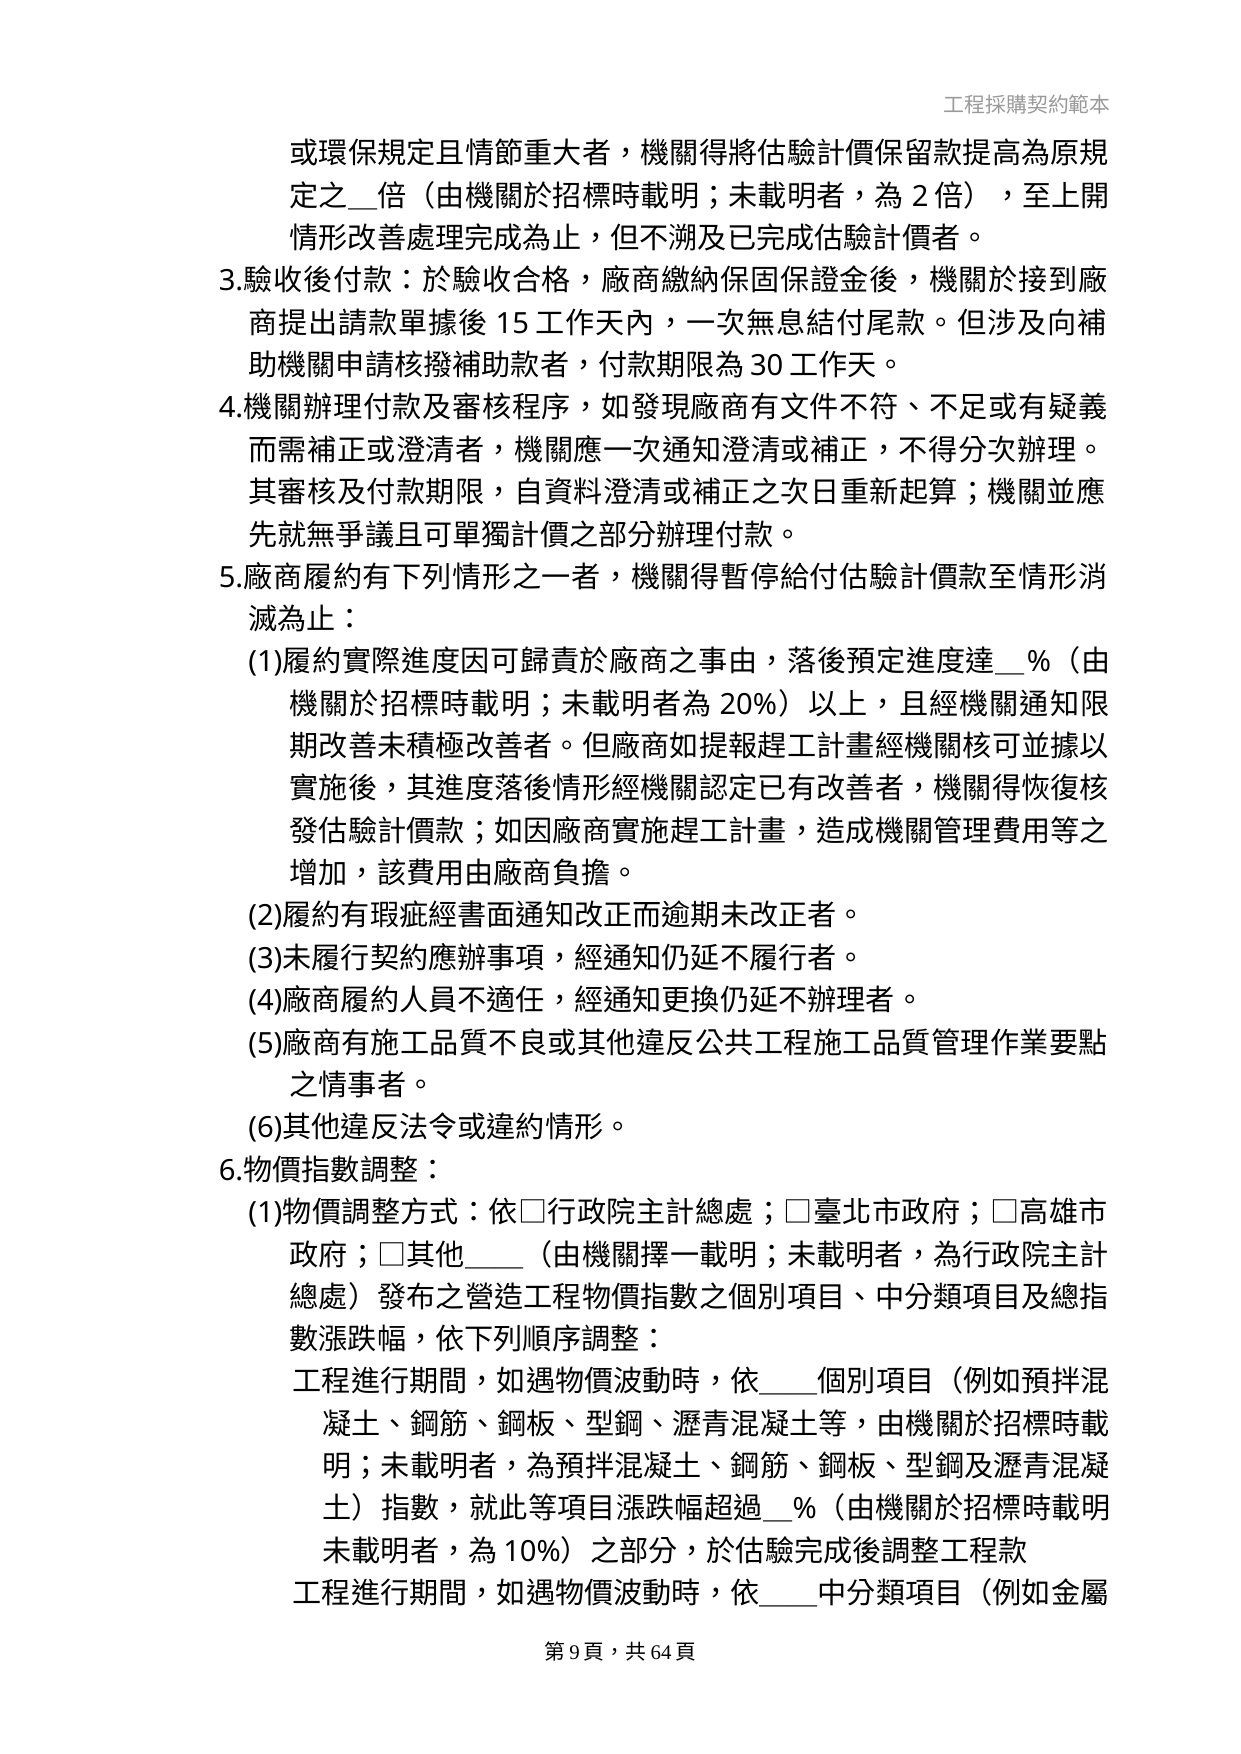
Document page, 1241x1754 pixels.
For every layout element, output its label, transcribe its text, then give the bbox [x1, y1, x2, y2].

text 工程進行期間，如遇物價波動時，依＿＿中分類項目（例如金屬製品類、砂石及級配類、瀝青及其製品類等，由機關於招標時載明；未載明者，依營造工程物價指數所列中分類項目）指數，就此等項目漲跌幅超過＿%（由機關於招標時載明；未載明者，為5%）之部分，於估驗完成後調整工程款。前述中分類項目內含有已依計算物價調整款者，依「營造工程物價指數不含個別項目之中分類指數」之漲跌幅計算物價調整款。 [292, 1569, 1110, 1612]
text 或環保規定且情節重大者，機關得將估驗計價保留款提高為原規定之＿倍（由機關於招標時載明；未載明者，為2倍），至上開情形改善處理完成為止，但不溯及已完成估驗計價者。 [248, 130, 1110, 257]
text (6)其他違反法令或違約情形。 [248, 1104, 1110, 1146]
text (1)履約實際進度因可歸責於廠商之事由，落後預定進度達＿%（由機關於招標時載明；未載明者為20%）以上，且經機關通知限期改善未積極改善者。但廠商如提報趕工計畫經機關核可並據以實施後，其進度落後情形經機關認定已有改善者，機關得恢復核發估驗計價款；如因廠商實施趕工計畫，造成機關管理費用等之增加，該費用由廠商負擔。 [248, 638, 1110, 892]
text (2)履約有瑕疵經書面通知改正而逾期未改正者。 [248, 892, 1110, 934]
text (1)物價調整方式：依□行政院主計總處；□臺北市政府；□高雄市政府；□其他＿＿（由機關擇一載明；未載明者，為行政院主計總處）發布之營造工程物價指數之個別項目、中分類項目及總指數漲跌幅，依下列順序調整： [248, 1189, 1110, 1358]
text 4.機關辦理付款及審核程序，如發現廠商有文件不符、不足或有疑義而需補正或澄清者，機關應一次通知澄清或補正，不得分次辦理。其審核及付款期限，自資料澄清或補正之次日重新起算；機關並應先就無爭議且可單獨計價之部分辦理付款。 [218, 384, 1108, 553]
text 工程進行期間，如遇物價波動時，依＿＿個別項目（例如預拌混凝土、鋼筋、鋼板、型鋼、瀝青混凝土等，由機關於招標時載明；未載明者，為預拌混凝土、鋼筋、鋼板、型鋼及瀝青混凝土）指數，就此等項目漲跌幅超過＿%（由機關於招標時載明；未載明者，為10%）之部分，於估驗完成後調整工程款 [292, 1358, 1110, 1569]
text (4)廠商履約人員不適任，經通知更換仍延不辦理者。 [248, 977, 1110, 1019]
text 5.廠商履約有下列情形之一者，機關得暫停給付估驗計價款至情形消滅為止： [218, 553, 1108, 638]
text (5)廠商有施工品質不良或其他違反公共工程施工品質管理作業要點之情事者。 [248, 1019, 1110, 1104]
text 6.物價指數調整： [218, 1146, 1108, 1189]
text (3)未履行契約應辦事項，經通知仍延不履行者。 [248, 934, 1110, 977]
text 3.驗收後付款：於驗收合格，廠商繳納保固保證金後，機關於接到廠商提出請款單據後15工作天內，一次無息結付尾款。但涉及向補助機關申請核撥補助款者，付款期限為30工作天。 [218, 257, 1108, 384]
